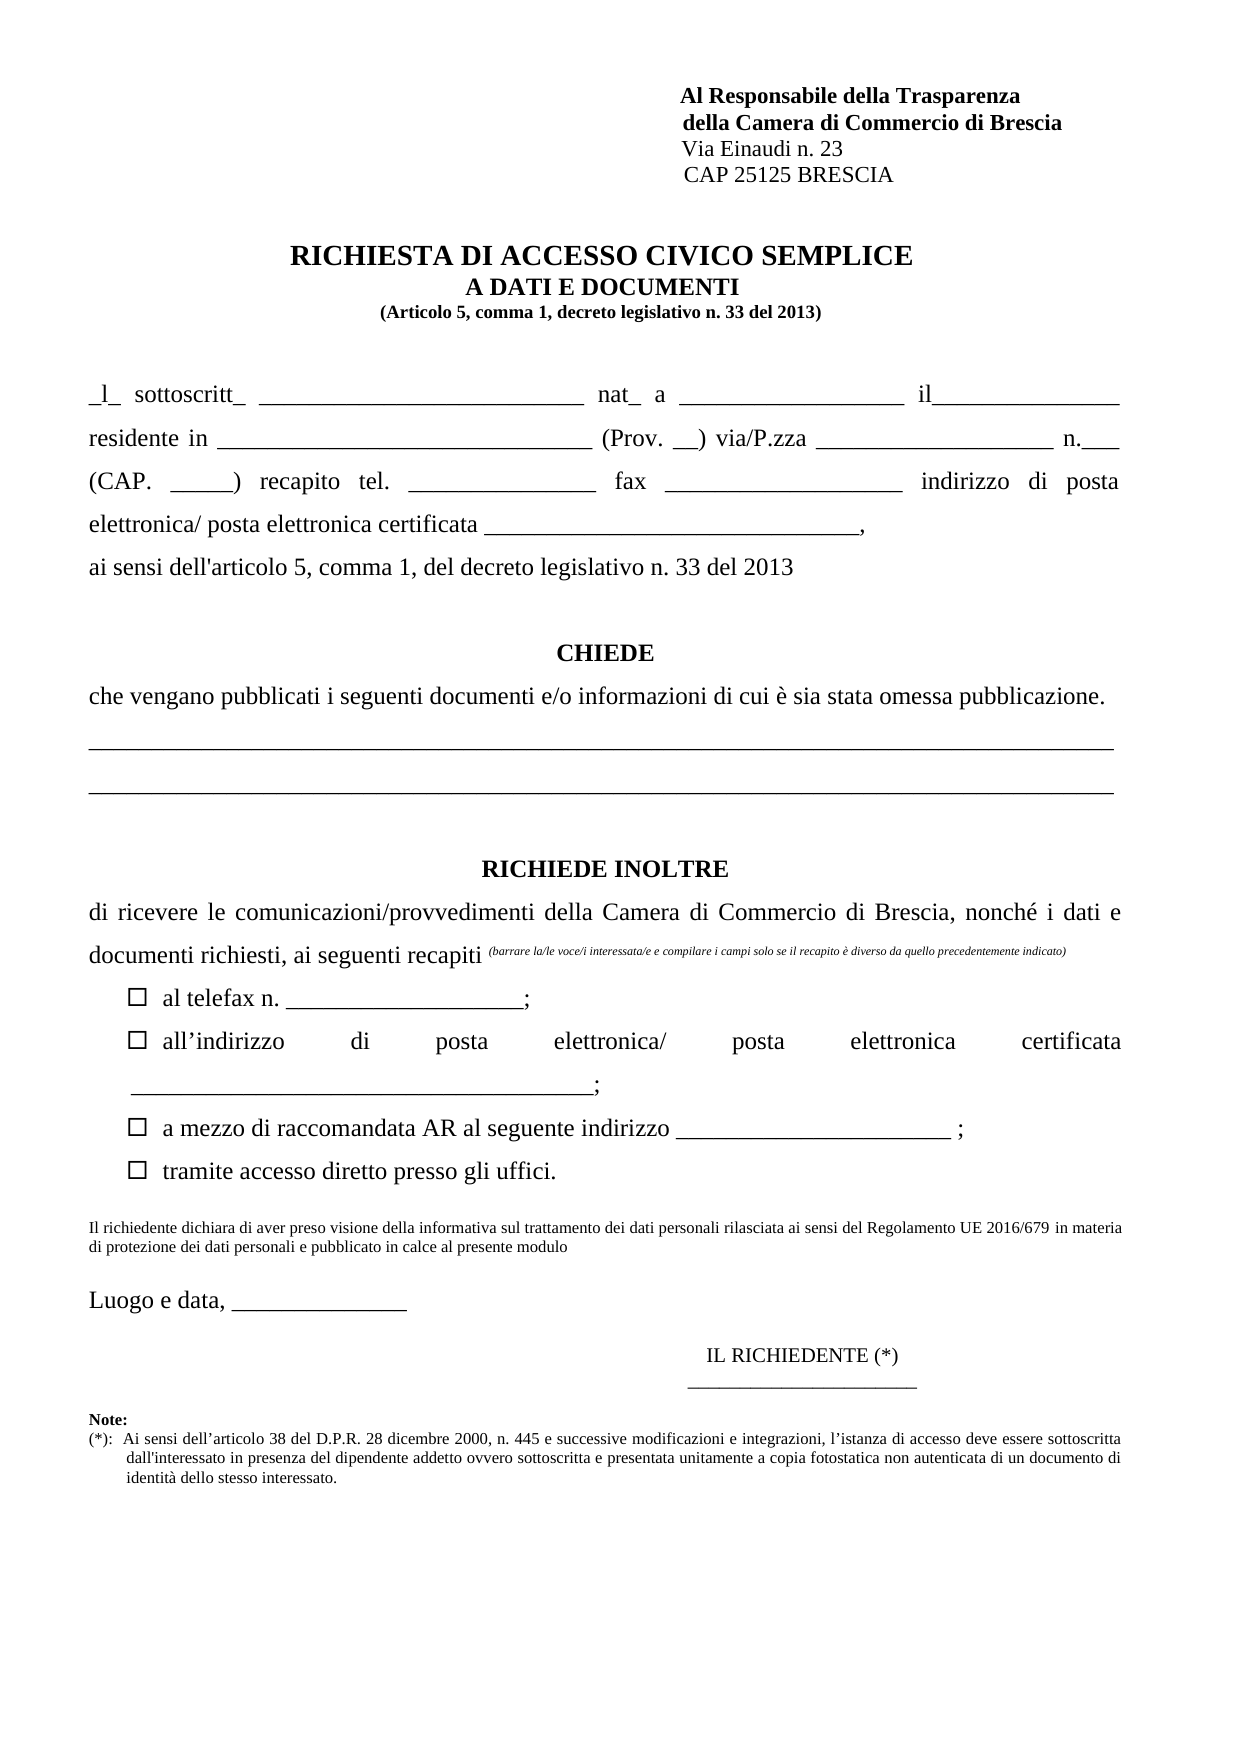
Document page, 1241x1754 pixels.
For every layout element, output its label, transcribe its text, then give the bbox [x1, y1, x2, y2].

text Luogo e data, ______________ [89, 1285, 1122, 1314]
text CHIEDE [89, 638, 1122, 667]
text della Camera di Commercio di Brescia [89, 109, 1122, 135]
text Al Responsabile della Trasparenza [89, 82, 1122, 109]
subtitle RICHIESTA DI ACCESSO CIVICO SEMPLICE [89, 238, 1122, 272]
text Via Einaudi n. 23 [89, 135, 1122, 162]
text ai sensi dell'articolo 5, comma 1, del decreto legislativo n. 33 del 2013 [89, 552, 1122, 581]
text ______________________ [89, 1367, 1122, 1391]
list all’indirizzo di posta elettronica/ posta elettronica certificata _____________________________________; [126, 1026, 1122, 1098]
text __________________________________________________________________________________ [89, 724, 1122, 753]
subtitle (Articolo 5, comma 1, decreto legislativo n. 33 del 2013) [89, 301, 1122, 322]
text __________________________________________________________________________________ [89, 768, 1122, 796]
text A DATI E DOCUMENTI [89, 272, 1122, 301]
text di ricevere le comunicazioni/provvedimenti della Camera di Commercio di Brescia, nonché i dati e documenti richiesti, ai seguenti recapiti (barrare la/le voce/i interessata/e e compilare i campi solo se il recapito è diverso da quello precedentemente indicato) [89, 897, 1122, 969]
list a mezzo di raccomandata AR al seguente indirizzo ______________________ ; [126, 1113, 1122, 1141]
text (*): Ai sensi dell’articolo 38 del D.P.R. 28 dicembre 2000, n. 445 e successive modificazioni e integrazioni, l’istanza di accesso deve essere sottoscritta dall'interessato in presenza del dipendente addetto ovvero sottoscritta e presentata unitamente a copia fotostatica non autenticata di un documento di identità dello stesso interessato. [89, 1429, 1122, 1487]
list tramite accesso diretto presso gli uffici. [126, 1156, 1122, 1184]
text RICHIEDE INOLTRE [89, 854, 1122, 883]
text IL RICHIEDENTE (*) [89, 1343, 1122, 1367]
list al telefax n. ___________________; [126, 983, 1122, 1012]
text che vengano pubblicati i seguenti documenti e/o informazioni di cui è sia stata omessa pubblicazione. [89, 681, 1122, 710]
text CAP 25125 BRESCIA [89, 162, 1122, 188]
text Il richiedente dichiara di aver preso visione della informativa sul trattamento dei dati personali rilasciata ai sensi del Regolamento UE 2016/679 in materia di protezione dei dati personali e pubblicato in calce al presente modulo [89, 1218, 1122, 1256]
text Note: [89, 1410, 1122, 1429]
text _l_ sottoscritt_ __________________________ nat_ a __________________ il_______________ residente in ______________________________ (Prov. __) via/P.zza ___________________ n.___ (CAP. _____) recapito tel. _______________ fax ___________________ indirizzo di posta elettronica/ posta elettronica certificata ______________________________, [89, 379, 1120, 538]
